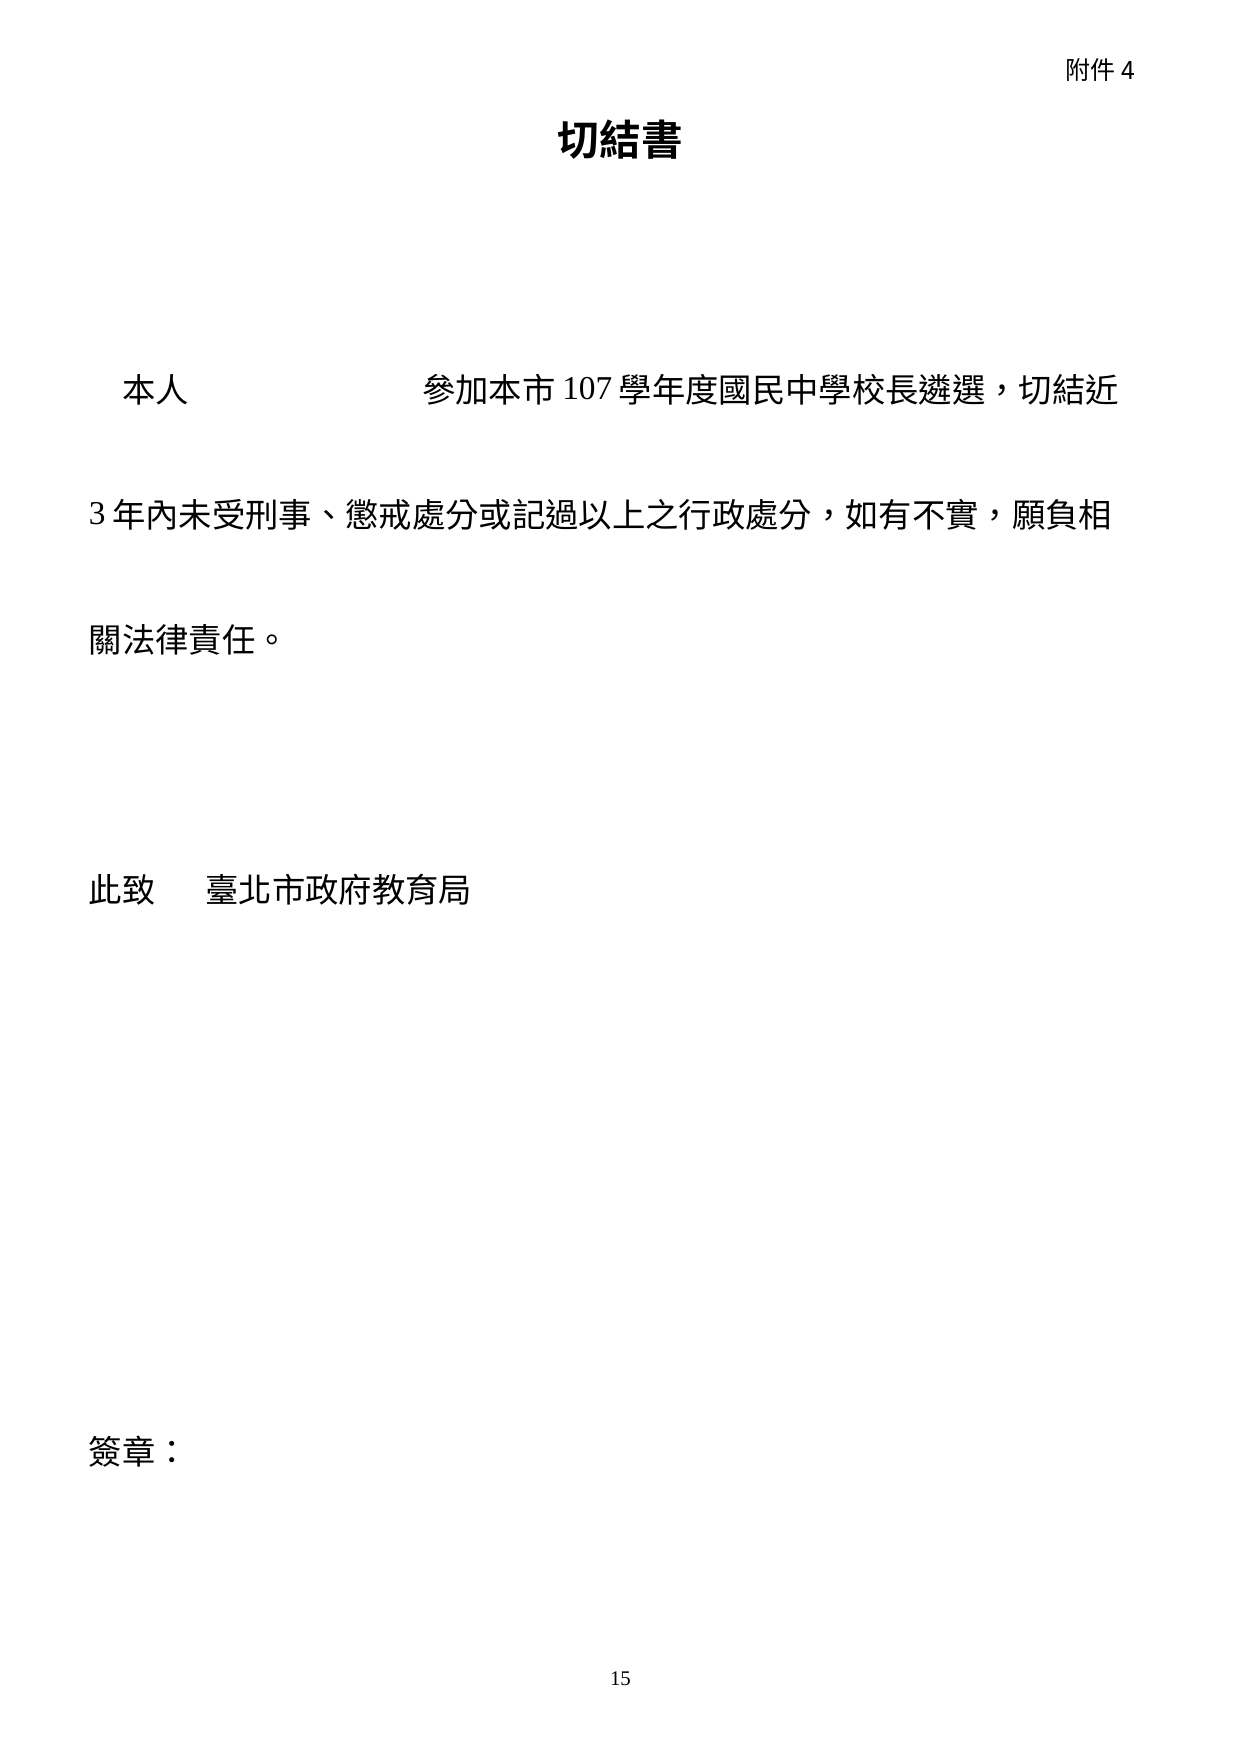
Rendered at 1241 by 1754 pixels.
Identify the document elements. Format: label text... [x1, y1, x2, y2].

text 簽章： [89, 1408, 1152, 1471]
text [1050, 43, 1169, 93]
text 附件4 [1065, 50, 1154, 86]
text 切結書 [89, 96, 1152, 158]
text 此致 臺北市政府教育局 [89, 846, 1152, 908]
text 本人 參加本市107學年度國民中學校長遴選，切結近3年內未受刑事、懲戒處分或記過以上之行政處分，如有不實，願負相關法律責任。 [89, 346, 1122, 658]
